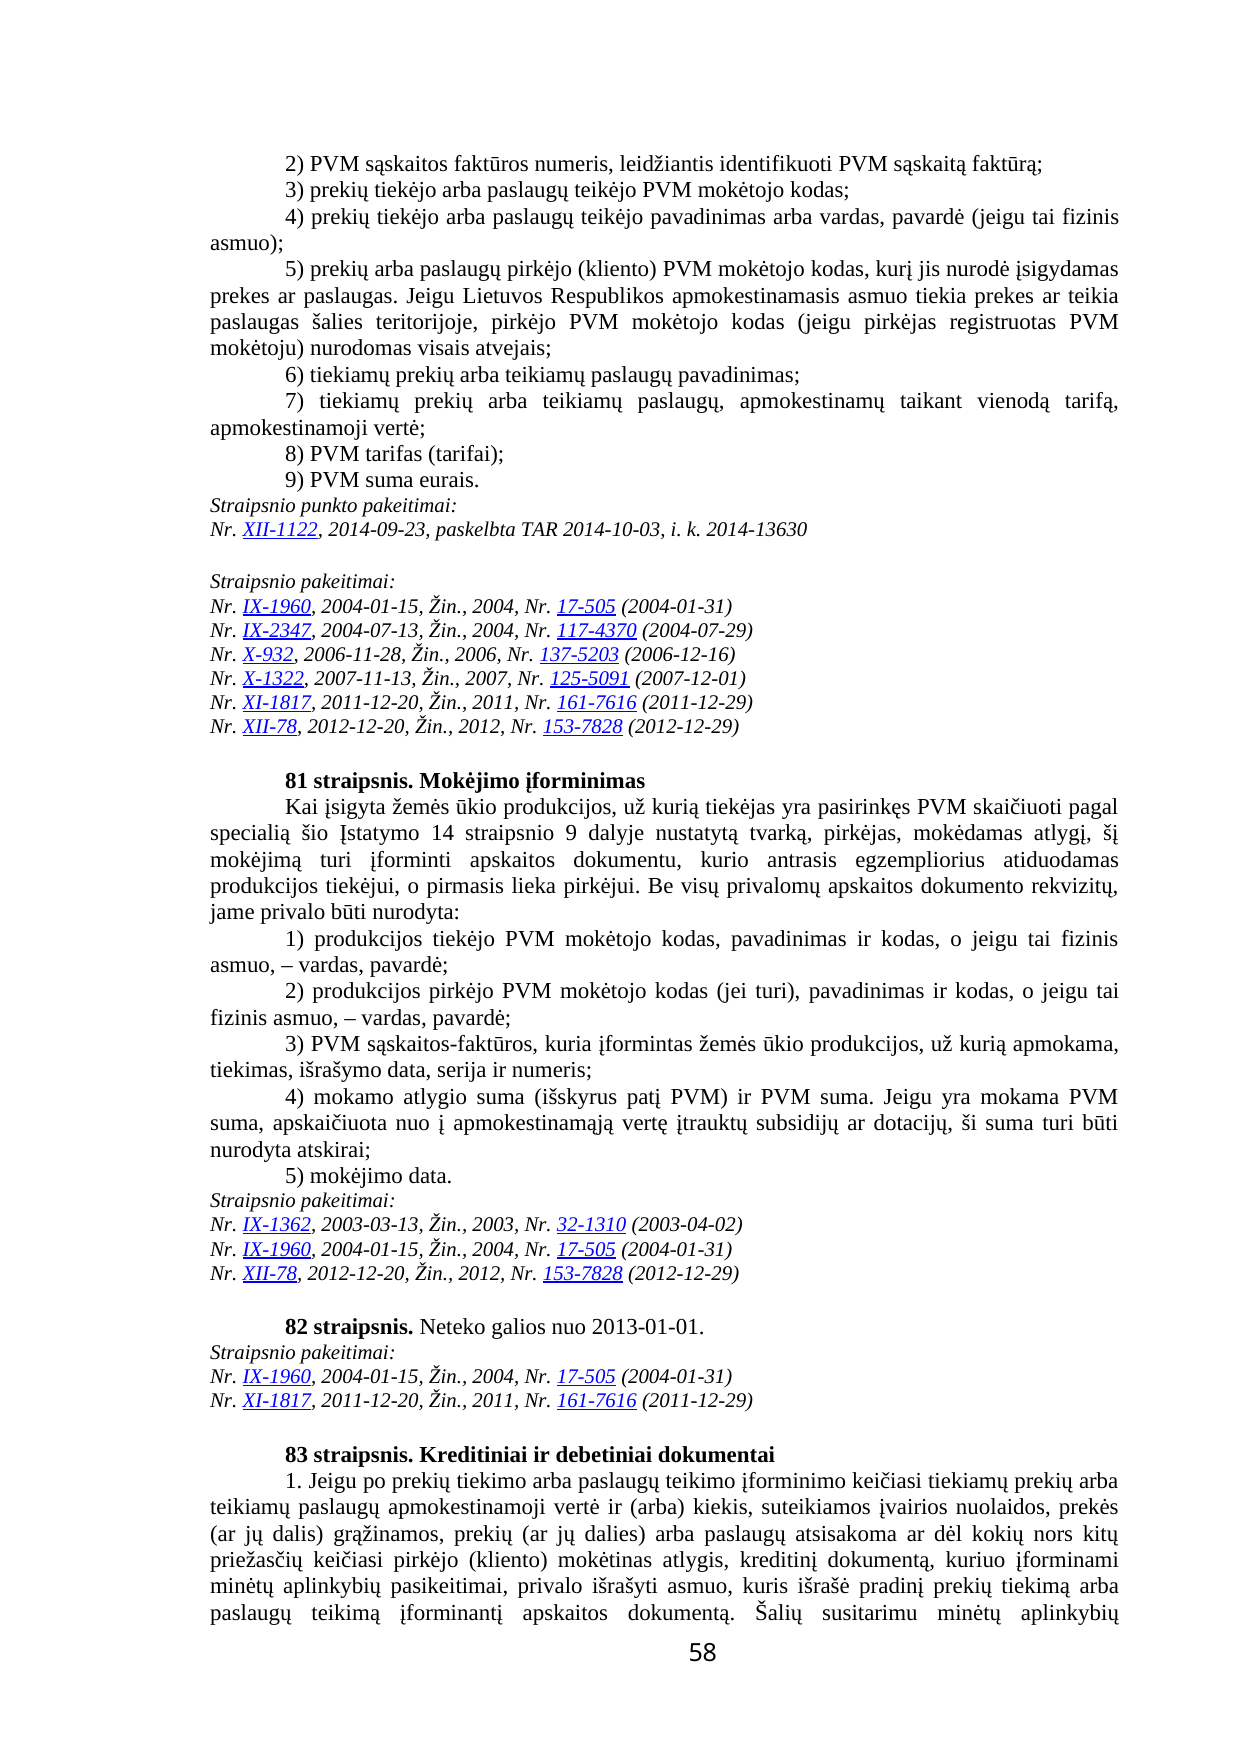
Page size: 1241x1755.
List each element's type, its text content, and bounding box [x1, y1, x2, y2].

text Nr. X-1322, 2007-11-13, Žin., 2007, Nr. 125-5091 (2007-12-01) [210, 666, 1120, 690]
text 9) PVM suma eurais. [210, 466, 1120, 493]
text Nr. XI-1817, 2011-12-20, Žin., 2011, Nr. 161-7616 (2011-12-29) [210, 1388, 1120, 1412]
text 81 straipsnis. Mokėjimo įforminimas [210, 767, 1120, 793]
text Kai įsigyta žemės ūkio produkcijos, už kurią tiekėjas yra pasirinkęs PVM skaičiuoti pagal specialią šio Įstatymo 14 straipsnio 9 dalyje nustatytą tvarką, pirkėjas, mokėdamas atlygį, šį mokėjimą turi įforminti apskaitos dokumentu, kurio antrasis egzempliorius atiduodamas produkcijos tiekėjui, o pirmasis lieka pirkėjui. Be visų privalomų apskaitos dokumento rekvizitų, jame privalo būti nurodyta: [210, 793, 1120, 925]
text 1) produkcijos tiekėjo PVM mokėtojo kodas, pavadinimas ir kodas, o jeigu tai fizinis asmuo, – vardas, pavardė; [210, 925, 1120, 977]
text Nr. IX-1362, 2003-03-13, Žin., 2003, Nr. 32-1310 (2003-04-02) [210, 1212, 1120, 1236]
text 83 straipsnis. Kreditiniai ir debetiniai dokumentai [210, 1441, 1120, 1467]
text Nr. IX-1960, 2004-01-15, Žin., 2004, Nr. 17-505 (2004-01-31) [210, 1364, 1120, 1388]
text 4) mokamo atlygio suma (išskyrus patį PVM) ir PVM suma. Jeigu yra mokama PVM suma, apskaičiuota nuo į apmokestinamąją vertę įtrauktų subsidijų ar dotacijų, ši suma turi būti nurodyta atskirai; [210, 1083, 1120, 1162]
text Nr. IX-1960, 2004-01-15, Žin., 2004, Nr. 17-505 (2004-01-31) [210, 593, 1120, 618]
text 1. Jeigu po prekių tiekimo arba paslaugų teikimo įforminimo keičiasi tiekiamų prekių arba teikiamų paslaugų apmokestinamoji vertė ir (arba) kiekis, suteikiamos įvairios nuolaidos, prekės (ar jų dalis) grąžinamos, prekių (ar jų dalies) arba paslaugų atsisakoma ar dėl kokių nors kitų priežasčių keičiasi pirkėjo (kliento) mokėtinas atlygis, kreditinį dokumentą, kuriuo įforminami minėtų aplinkybių pasikeitimai, privalo išrašyti asmuo, kuris išrašė pradinį prekių tiekimą arba paslaugų teikimą įforminantį apskaitos dokumentą. Šalių susitarimu minėtų aplinkybių [210, 1467, 1120, 1625]
text 6) tiekiamų prekių arba teikiamų paslaugų pavadinimas; [210, 361, 1120, 387]
text 3) PVM sąskaitos-faktūros, kuria įformintas žemės ūkio produkcijos, už kurią apmokama, tiekimas, išrašymo data, serija ir numeris; [210, 1030, 1120, 1083]
text 3) prekių tiekėjo arba paslaugų teikėjo PVM mokėtojo kodas; [210, 176, 1120, 203]
text Nr. XII-78, 2012-12-20, Žin., 2012, Nr. 153-7828 (2012-12-29) [210, 1261, 1120, 1284]
text 7) tiekiamų prekių arba teikiamų paslaugų, apmokestinamų taikant vienodą tarifą, apmokestinamoji vertė; [210, 387, 1120, 440]
text Nr. IX-2347, 2004-07-13, Žin., 2004, Nr. 117-4370 (2004-07-29) [210, 618, 1120, 642]
text 4) prekių tiekėjo arba paslaugų teikėjo pavadinimas arba vardas, pavardė (jeigu tai fizinis asmuo); [210, 203, 1120, 255]
text Nr. XII-78, 2012-12-20, Žin., 2012, Nr. 153-7828 (2012-12-29) [210, 714, 1120, 738]
text 82 straipsnis. Neteko galios nuo 2013-01-01. [210, 1313, 1120, 1340]
text Nr. X-932, 2006-11-28, Žin., 2006, Nr. 137-5203 (2006-12-16) [210, 642, 1120, 666]
text Nr. XI-1817, 2011-12-20, Žin., 2011, Nr. 161-7616 (2011-12-29) [210, 690, 1120, 714]
text Nr. IX-1960, 2004-01-15, Žin., 2004, Nr. 17-505 (2004-01-31) [210, 1236, 1120, 1261]
text 2) produkcijos pirkėjo PVM mokėtojo kodas (jei turi), pavadinimas ir kodas, o jeigu tai fizinis asmuo, – vardas, pavardė; [210, 977, 1120, 1030]
text 5) mokėjimo data. [210, 1162, 1120, 1188]
text Straipsnio pakeitimai: [210, 1188, 1120, 1212]
text 5) prekių arba paslaugų pirkėjo (kliento) PVM mokėtojo kodas, kurį jis nurodė įsigydamas prekes ar paslaugas. Jeigu Lietuvos Respublikos apmokestinamasis asmuo tiekia prekes ar teikia paslaugas šalies teritorijoje, pirkėjo PVM mokėtojo kodas (jeigu pirkėjas registruotas PVM mokėtoju) nurodomas visais atvejais; [210, 255, 1120, 361]
text Straipsnio pakeitimai: [210, 569, 1120, 593]
text Nr. XII-1122, 2014-09-23, paskelbta TAR 2014-10-03, i. k. 2014-13630 [210, 517, 1120, 541]
text Straipsnio pakeitimai: [210, 1340, 1120, 1364]
text 8) PVM tarifas (tarifai); [210, 440, 1120, 466]
text Straipsnio punkto pakeitimai: [210, 493, 1120, 517]
text 2) PVM sąskaitos faktūros numeris, leidžiantis identifikuoti PVM sąskaitą faktūrą; [210, 150, 1120, 176]
